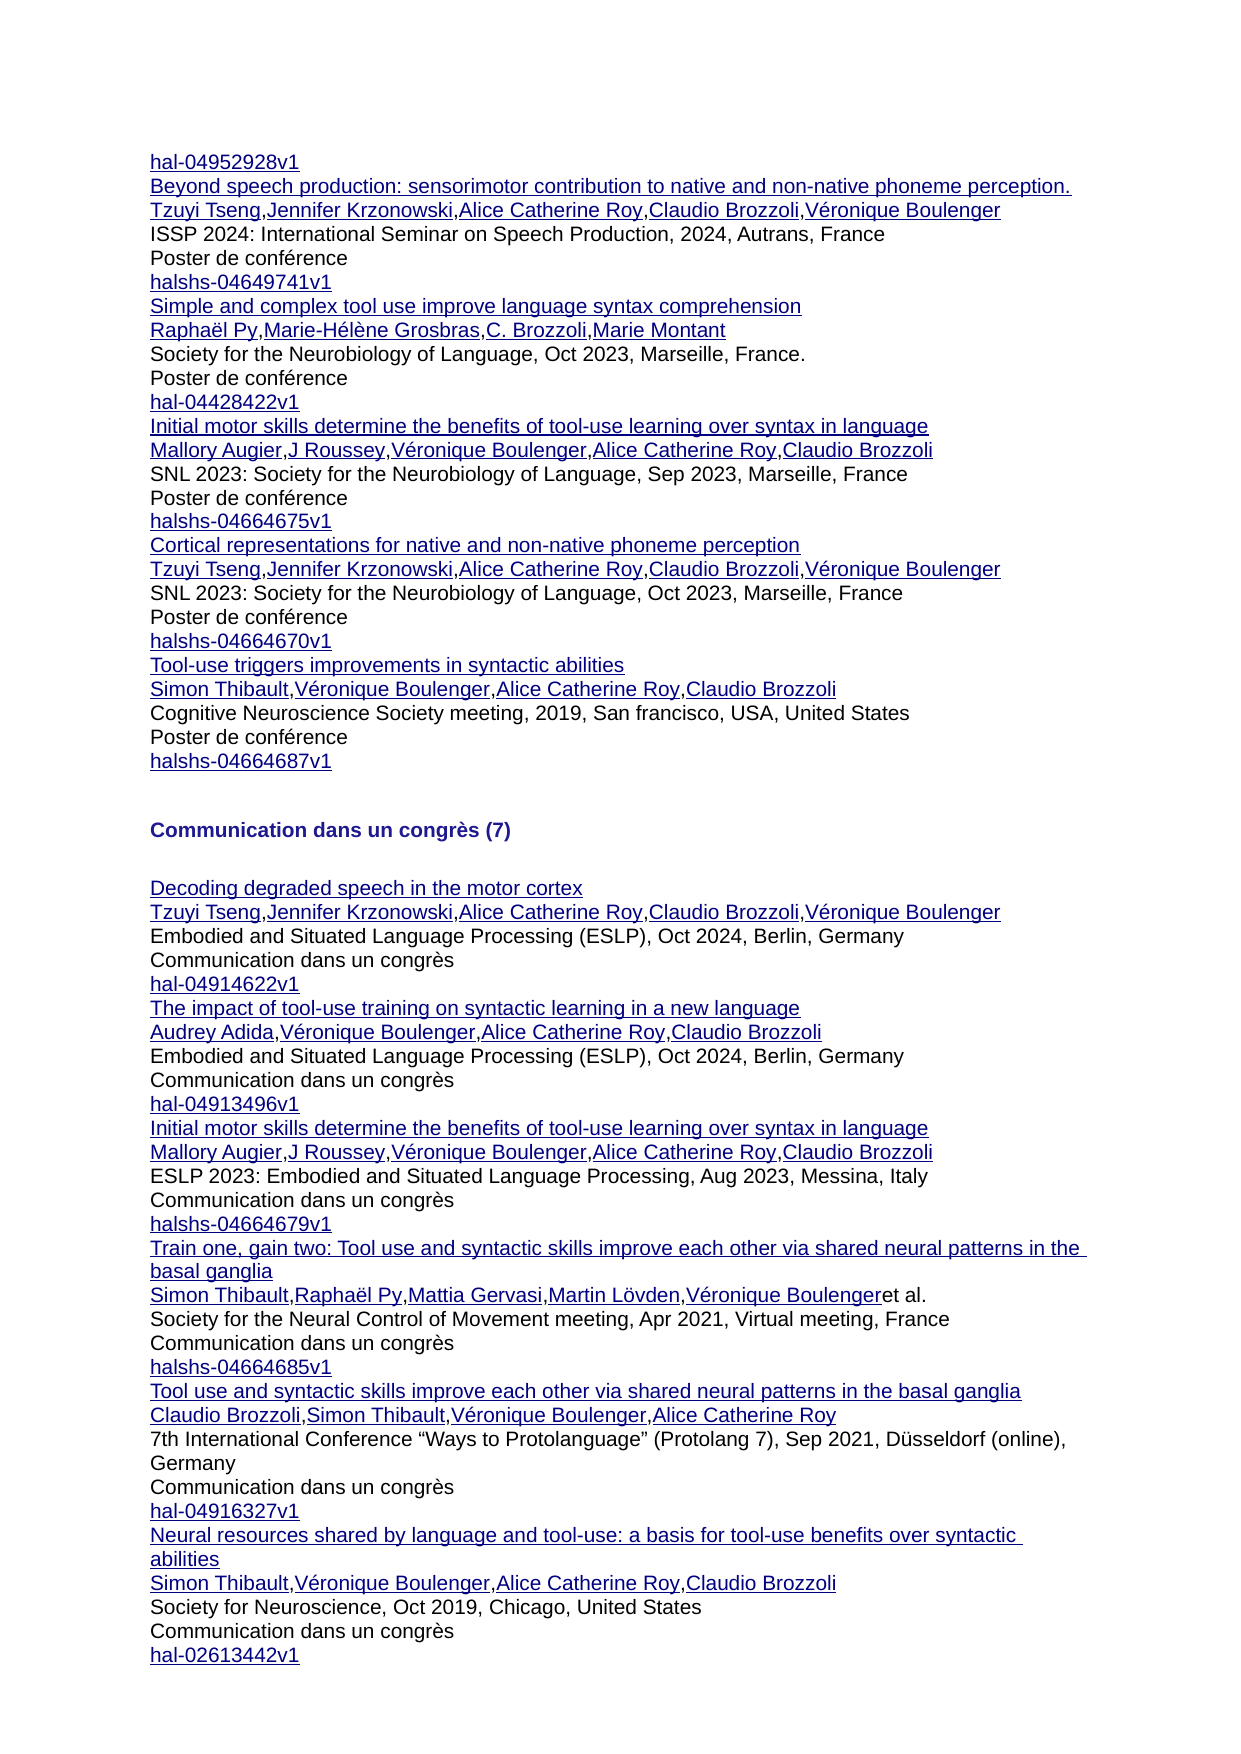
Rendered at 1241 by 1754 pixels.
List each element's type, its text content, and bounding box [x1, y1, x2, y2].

table_cell Beyond speech production: sensorimotor contribution to native and non-native phoneme perception. Tzuyi Tseng,Jennifer Krzonowski,Alice Catherine Roy,Claudio Brozzoli,Véronique Boulenger ISSP 2024: International Seminar on Speech Production, 2024, Autrans, France Poster de conférence halshs-04649741v1 [150, 174, 1090, 294]
table_cell The impact of tool-use training on syntactic learning in a new language Audrey Adida,Véronique Boulenger,Alice Catherine Roy,Claudio Brozzoli Embodied and Situated Language Processing (ESLP), Oct 2024, Berlin, Germany Communication dans un congrès hal-04913496v1 [150, 996, 1090, 1116]
table_cell Tool use and syntactic skills improve each other via shared neural patterns in the basal ganglia Claudio Brozzoli,Simon Thibault,Véronique Boulenger,Alice Catherine Roy 7th International Conference “Ways to Protolanguage” (Protolang 7), Sep 2021, Düsseldorf (online), Germany Communication dans un congrès hal-04916327v1 [150, 1379, 1090, 1523]
table_cell Tool-use triggers improvements in syntactic abilities Simon Thibault,Véronique Boulenger,Alice Catherine Roy,Claudio Brozzoli Cognitive Neuroscience Society meeting, 2019, San francisco, USA, United States Poster de conférence halshs-04664687v1 [150, 653, 1090, 773]
table_cell Neural resources shared by language and tool-use: a basis for tool-use benefits over syntactic abilities Simon Thibault,Véronique Boulenger,Alice Catherine Roy,Claudio Brozzoli Society for Neuroscience, Oct 2019, Chicago, United States Communication dans un congrès hal-02613442v1 [150, 1523, 1090, 1667]
table_cell Initial motor skills determine the benefits of tool-use learning over syntax in language Mallory Augier,J Roussey,Véronique Boulenger,Alice Catherine Roy,Claudio Brozzoli ESLP 2023: Embodied and Situated Language Processing, Aug 2023, Messina, Italy Communication dans un congrès halshs-04664679v1 [150, 1116, 1090, 1235]
table_cell Initial motor skills determine the benefits of tool-use learning over syntax in language Mallory Augier,J Roussey,Véronique Boulenger,Alice Catherine Roy,Claudio Brozzoli SNL 2023: Society for the Neurobiology of Language, Sep 2023, Marseille, France Poster de conférence halshs-04664675v1 [150, 414, 1090, 533]
subtitle Communication dans un congrès (7) [150, 818, 1090, 842]
table_header Decoding degraded speech in the motor cortex Tzuyi Tseng,Jennifer Krzonowski,Alice Catherine Roy,Claudio Brozzoli,Véronique Boulenger Embodied and Situated Language Processing (ESLP), Oct 2024, Berlin, Germany Communication dans un congrès hal-04914622v1 [150, 876, 1090, 996]
table_cell Cortical representations for native and non-native phoneme perception Tzuyi Tseng,Jennifer Krzonowski,Alice Catherine Roy,Claudio Brozzoli,Véronique Boulenger SNL 2023: Society for the Neurobiology of Language, Oct 2023, Marseille, France Poster de conférence halshs-04664670v1 [150, 533, 1090, 653]
table_header hal-04952928v1 [150, 150, 1090, 174]
table_cell Simple and complex tool use improve language syntax comprehension Raphaël Py,Marie-Hélène Grosbras,C. Brozzoli,Marie Montant Society for the Neurobiology of Language, Oct 2023, Marseille, France. Poster de conférence hal-04428422v1 [150, 294, 1090, 413]
table_cell Train one, gain two: Tool use and syntactic skills improve each other via shared neural patterns in the basal ganglia Simon Thibault,Raphaël Py,Mattia Gervasi,Martin Lövden,Véronique Boulengeret al. Society for the Neural Control of Movement meeting, Apr 2021, Virtual meeting, France Communication dans un congrès halshs-04664685v1 [150, 1235, 1090, 1379]
